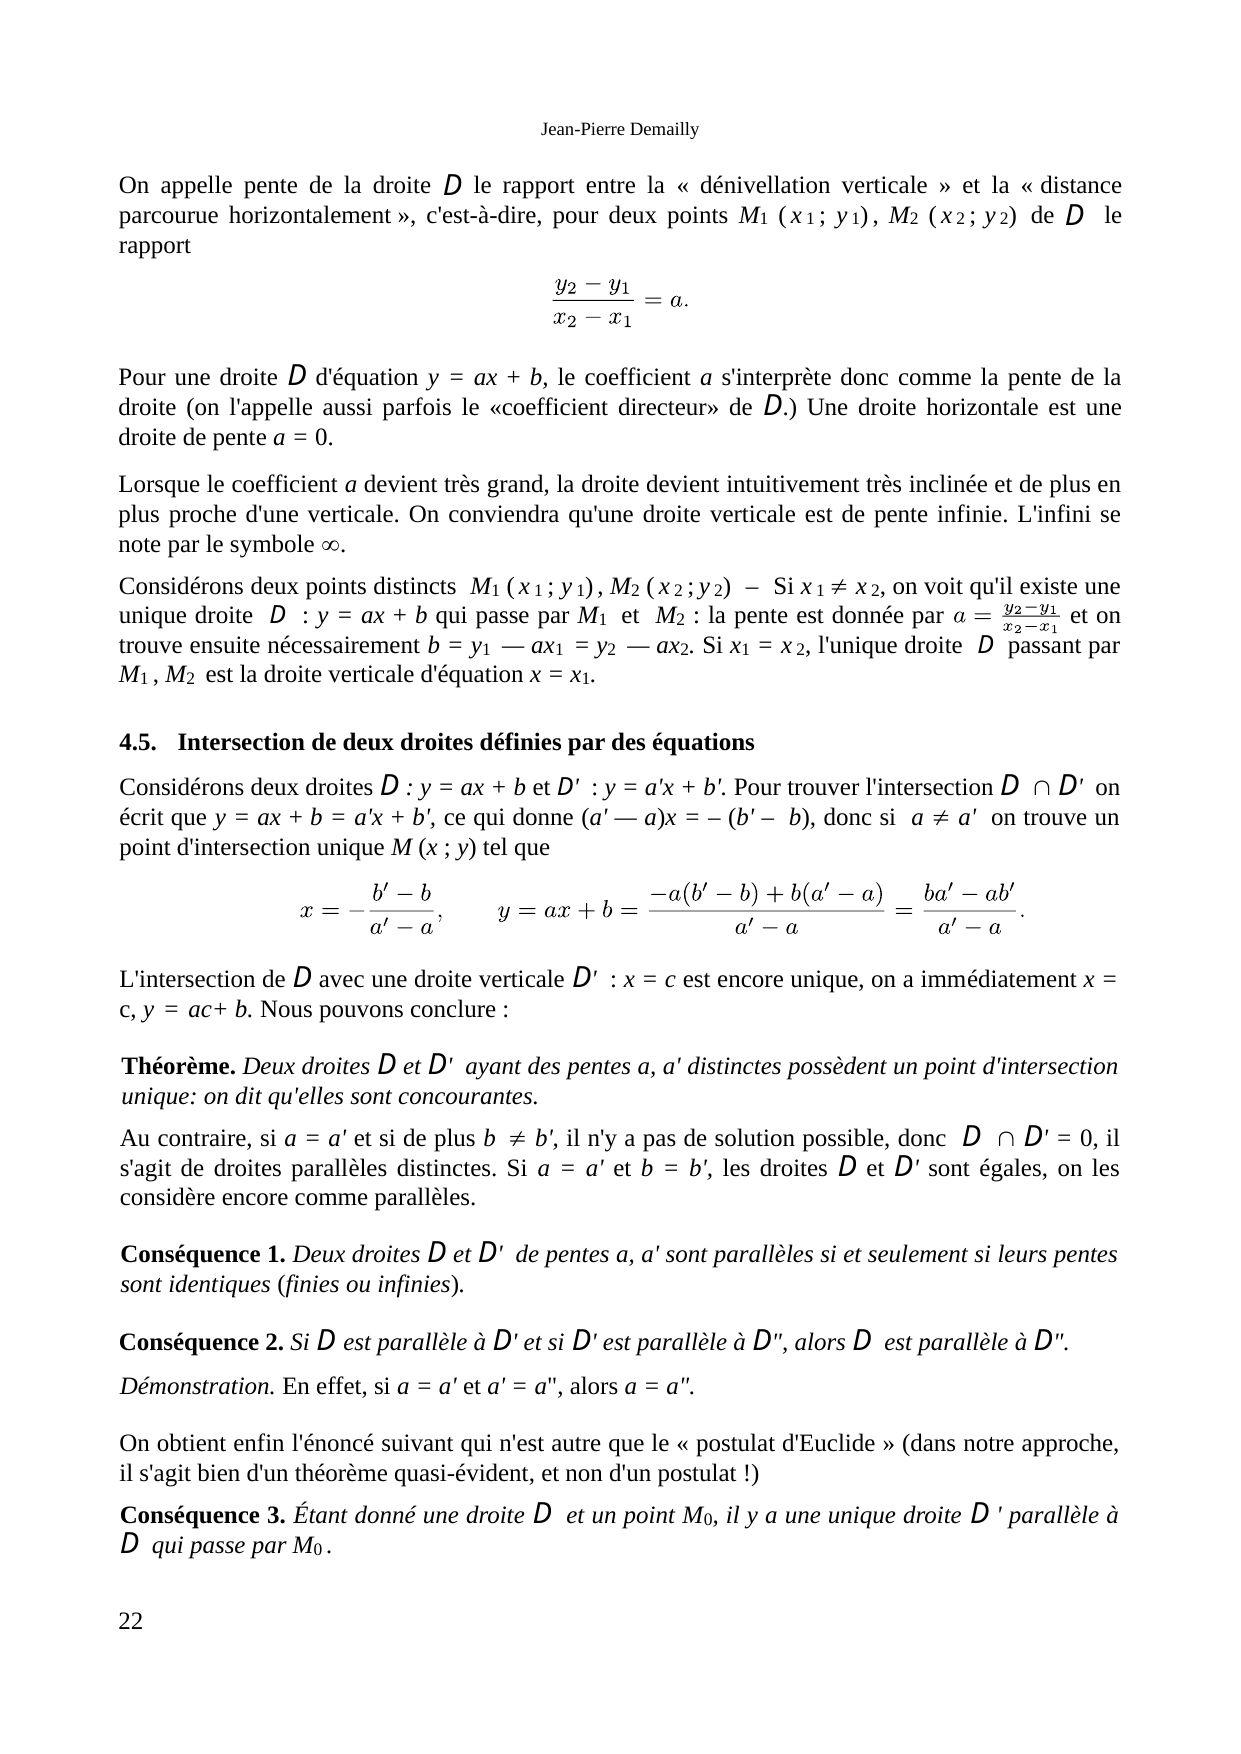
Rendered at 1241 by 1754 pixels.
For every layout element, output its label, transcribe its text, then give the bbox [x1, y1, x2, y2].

text L'intersection de D avec une droite verticale D' : x = c est encore unique, on a immédiatement x = c, y = ac+ b. Nous pouvons conclure : [119, 963, 1121, 1023]
text Au contraire, si a = a' et si de plus b  b', il n'y a pas de solution possible, donc D  D' = 0, il s'agit de droites parallèles distinctes. Si a = a' et b = b', les droites D et D' sont égales, on les considère encore comme parallèles. [119, 1123, 1120, 1211]
text Conséquence 2. Si D est parallèle à D' et si D' est parallèle à D", alors D est parallèle à D". [119, 1326, 1122, 1356]
text 4.5. Intersection de deux droites définies par des équations [119, 727, 1122, 756]
text Conséquence 1. Deux droites D et D' de pentes a, a' sont parallèles si et seulement si leurs pentes sont identiques (finies ou infinies). [120, 1239, 1122, 1299]
text On obtient enfin l'énoncé suivant qui n'est autre que le « postulat d'Euclide » (dans notre approche, il s'agit bien d'un théorème quasi-évident, et non d'un postulat !) [119, 1428, 1120, 1487]
text On appelle pente de la droite D le rapport entre la « dénivellation verticale » et la « distance parcourue horizontalement », c'est-à-dire, pour deux points M1 (x1 ; y1), M2 (x2 ; y2) de D le rapport [119, 169, 1122, 259]
text Théorème. Deux droites D et D' ayant des pentes a, a' distinctes possèdent un point d'intersection unique: on dit qu'elles sont concourantes. [121, 1051, 1122, 1111]
text Lorsque le coefficient a devient très grand, la droite devient intuitivement très inclinée et de plus en plus proche d'une verticale. On conviendra qu'une droite verticale est de pente infinie. L'infini se note par le symbole . [118, 468, 1122, 558]
text Considérons deux droites D : y = ax + b et D' : y = a'x + b'. Pour trouver l'intersection D  D' on écrit que y = ax + b = a'x + b', ce qui donne (a' — a)x = – (b' – b), donc si a  a' on trouve un point d'intersection unique M (x ; y) tel que [119, 771, 1121, 861]
text Démonstration. En effet, si a = a' et a' = a", alors a = a". [119, 1371, 1122, 1400]
text Pour une droite D d'équation y = ax + b, le coefficient a s'interprète donc comme la pente de la droite (on l'appelle aussi parfois le «coefficient directeur» de D.) Une droite horizontale est une droite de pente a = 0. [118, 361, 1122, 451]
text Conséquence 3. Étant donné une droite D et un point M0, il y a une unique droite D ' parallèle à D qui passe par M0 . [119, 1500, 1122, 1560]
text Considérons deux points distincts M1 (x1 ; y1), M2 (x2 ; y2) – Si x1  x2, on voit qu'il existe une unique droite D : y = ax + b qui passe par M1 et M2 : la pente est donnée par et on trouve ensuite nécessairement b = y1 — ax1 = y2 — ax2. Si x1 = x2, l'unique droite D passant par M1 , M2 est la droite verticale d'équation x = x1. [119, 571, 1121, 689]
